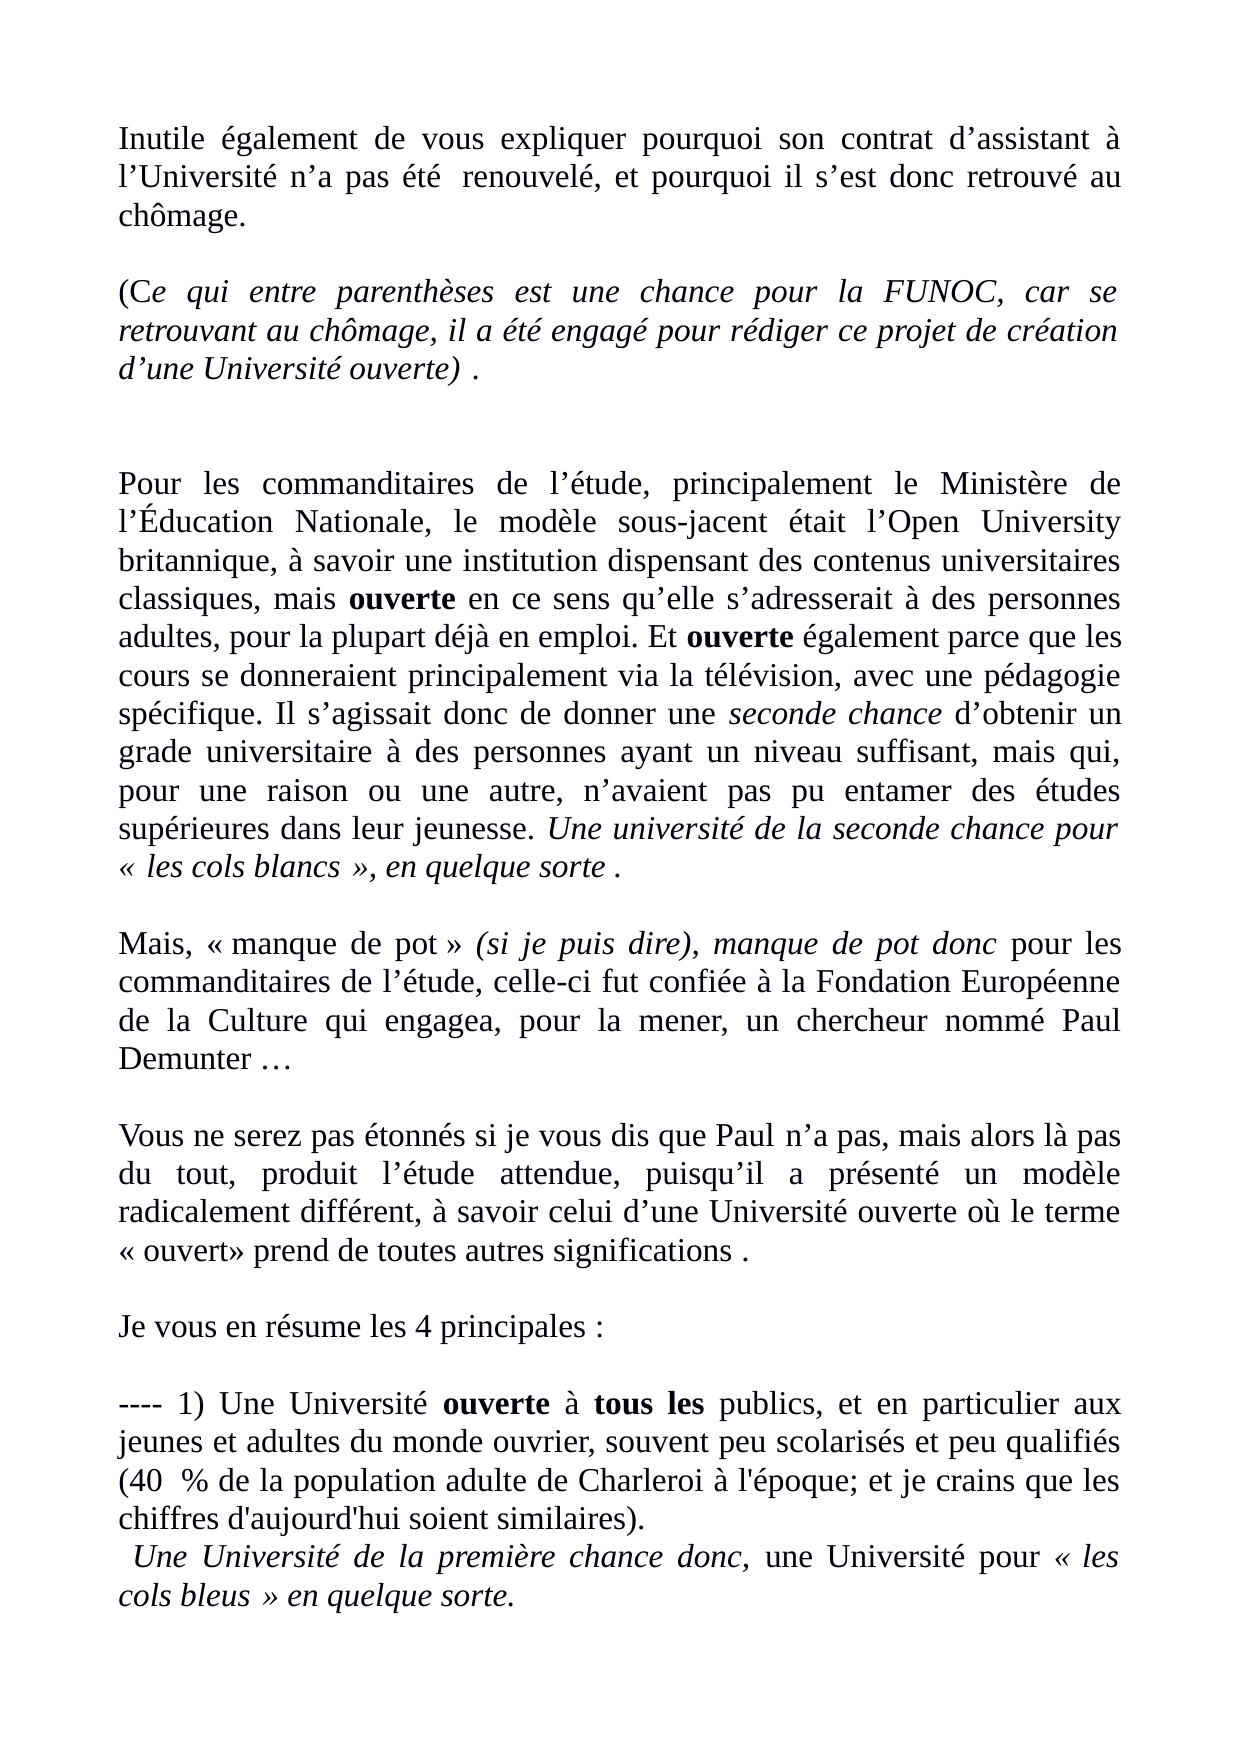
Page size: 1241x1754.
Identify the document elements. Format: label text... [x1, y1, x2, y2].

text Vous ne serez pas étonnés si je vous dis que Paul n’a pas, mais alors là pas du tout, produit l’étude attendue, puisqu’il a présenté un modèle radicalement différent, à savoir celui d’une Université ouverte où le terme « ouvert» prend de toutes autres significations . [118, 1115, 1122, 1268]
text Pour les commanditaires de l’étude, principalement le Ministère de l’Éducation Nationale, le modèle sous-jacent était l’Open University britannique, à savoir une institution dispensant des contenus universitaires classiques, mais ouverte en ce sens qu’elle s’adresserait à des personnes adultes, pour la plupart déjà en emploi. Et ouverte également parce que les cours se donneraient principalement via la télévision, avec une pédagogie spécifique. Il s’agissait donc de donner une seconde chance d’obtenir un grade universitaire à des personnes ayant un niveau suffisant, mais qui, pour une raison ou une autre, n’avaient pas pu entamer des études supérieures dans leur jeunesse. Une université de la seconde chance pour « les cols blancs », en quelque sorte . [118, 463, 1122, 885]
text Inutile également de vous expliquer pourquoi son contrat d’assistant à l’Université n’a pas été renouvelé, et pourquoi il s’est donc retrouvé au chômage. [118, 118, 1122, 233]
text Une Université de la première chance donc, une Université pour « les cols bleus » en quelque sorte. [118, 1536, 1122, 1613]
text (Ce qui entre parenthèses est une chance pour la FUNOC, car se retrouvant au chômage, il a été engagé pour rédiger ce projet de création d’une Université ouverte) . [118, 271, 1122, 386]
text Mais, « manque de pot » (si je puis dire), manque de pot donc pour les commanditaires de l’étude, celle-ci fut confiée à la Fondation Européenne de la Culture qui engagea, pour la mener, un chercheur nommé Paul Demunter … [118, 923, 1122, 1076]
text Je vous en résume les 4 principales : [118, 1306, 1122, 1345]
text ---- 1) Une Université ouverte à tous les publics, et en particulier aux jeunes et adultes du monde ouvrier, souvent peu scolarisés et peu qualifiés (40 % de la population adulte de Charleroi à l'époque; et je crains que les chiffres d'aujourd'hui soient similaires). [118, 1383, 1122, 1536]
